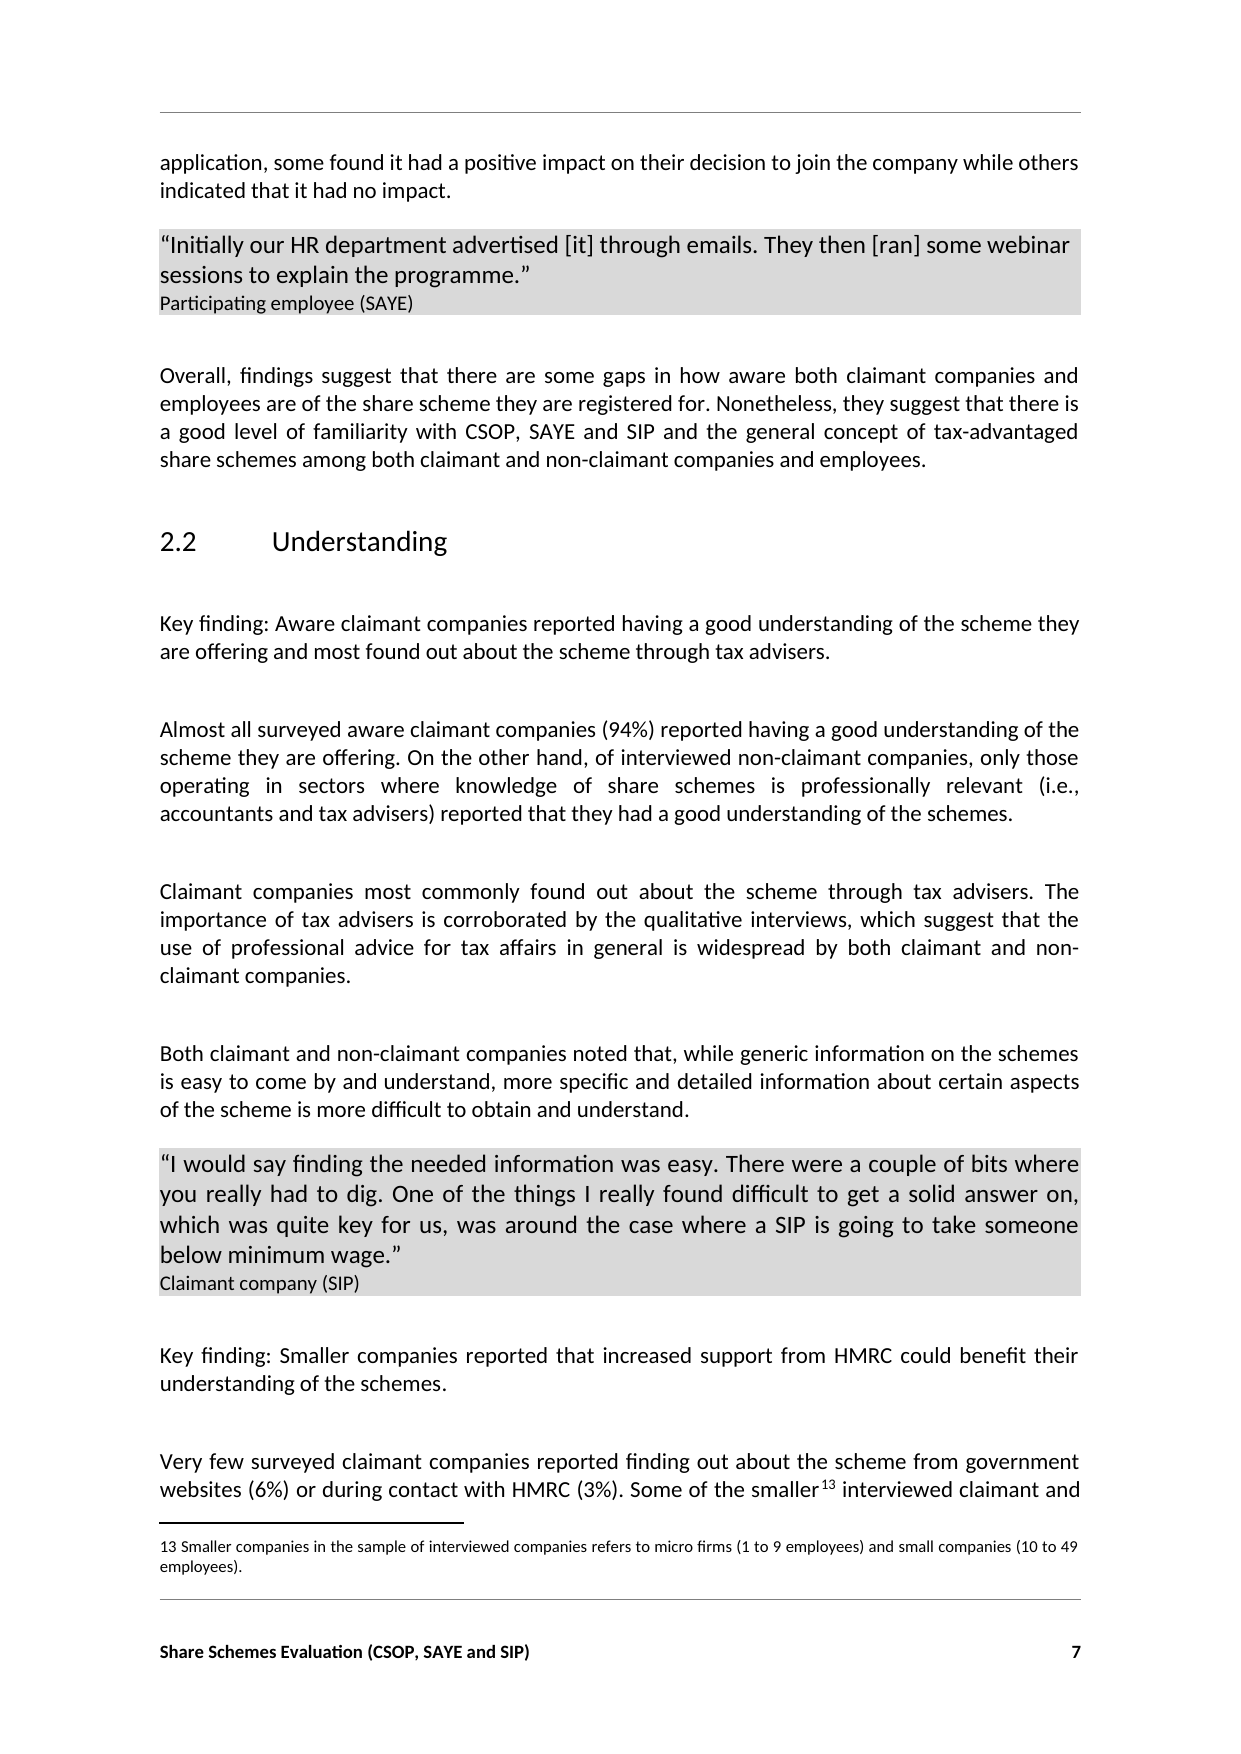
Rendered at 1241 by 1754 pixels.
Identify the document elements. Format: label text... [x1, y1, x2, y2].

text application, some found it had a positive impact on their decision to join the company while others indicated that it had no impact. [159, 148, 1081, 204]
text Very few surveyed claimant companies reported finding out about the scheme from government websites (6%) or during contact with HMRC (3%). Some of the smaller interviewed claimant and [159, 1447, 1081, 1503]
text Smaller companies in the sample of interviewed companies refers to micro firms (1 to 9 employees) and small companies (10 to 49 employees). [159, 1536, 1081, 1576]
subtitle Understanding [159, 523, 1081, 559]
text Both claimant and non-claimant companies noted that, while generic information on the schemes is easy to come by and understand, more specific and detailed information about certain aspects of the scheme is more difficult to obtain and understand. [159, 1039, 1081, 1123]
text Claimant companies most commonly found out about the scheme through tax advisers. The importance of tax advisers is corroborated by the qualitative interviews, which suggest that the use of professional advice for tax affairs in general is widespread by both claimant and non-claimant companies. [159, 877, 1081, 989]
text Key finding: Aware claimant companies reported having a good understanding of the scheme they are offering and most found out about the scheme through tax advisers. [159, 609, 1081, 665]
text Overall, findings suggest that there are some gaps in how aware both claimant companies and employees are of the share scheme they are registered for. Nonetheless, they suggest that there is a good level of familiarity with CSOP, SAYE and SIP and the general concept of tax-advantaged share schemes among both claimant and non-claimant companies and employees. [159, 361, 1081, 473]
text Almost all surveyed aware claimant companies (94%) reported having a good understanding of the scheme they are offering. On the other hand, of interviewed non-claimant companies, only those operating in sectors where knowledge of share schemes is professionally relevant (i.e., accountants and tax advisers) reported that they had a good understanding of the schemes. [159, 715, 1081, 827]
text Claimant company (SIP) [159, 1270, 1081, 1296]
text “I would say finding the needed information was easy. There were a couple of bits where you really had to dig. One of the things I really found difficult to get a solid answer on, which was quite key for us, was around the case where a SIP is going to take someone below minimum wage.” [159, 1148, 1081, 1270]
text “Initially our HR department advertised [it] through emails. They then [ran] some webinar sessions to explain the programme.” [159, 229, 1081, 290]
text Participating employee (SAYE) [159, 290, 1081, 315]
subtitle Key finding: Smaller companies reported that increased support from HMRC could benefit their understanding of the schemes. [159, 1341, 1081, 1397]
